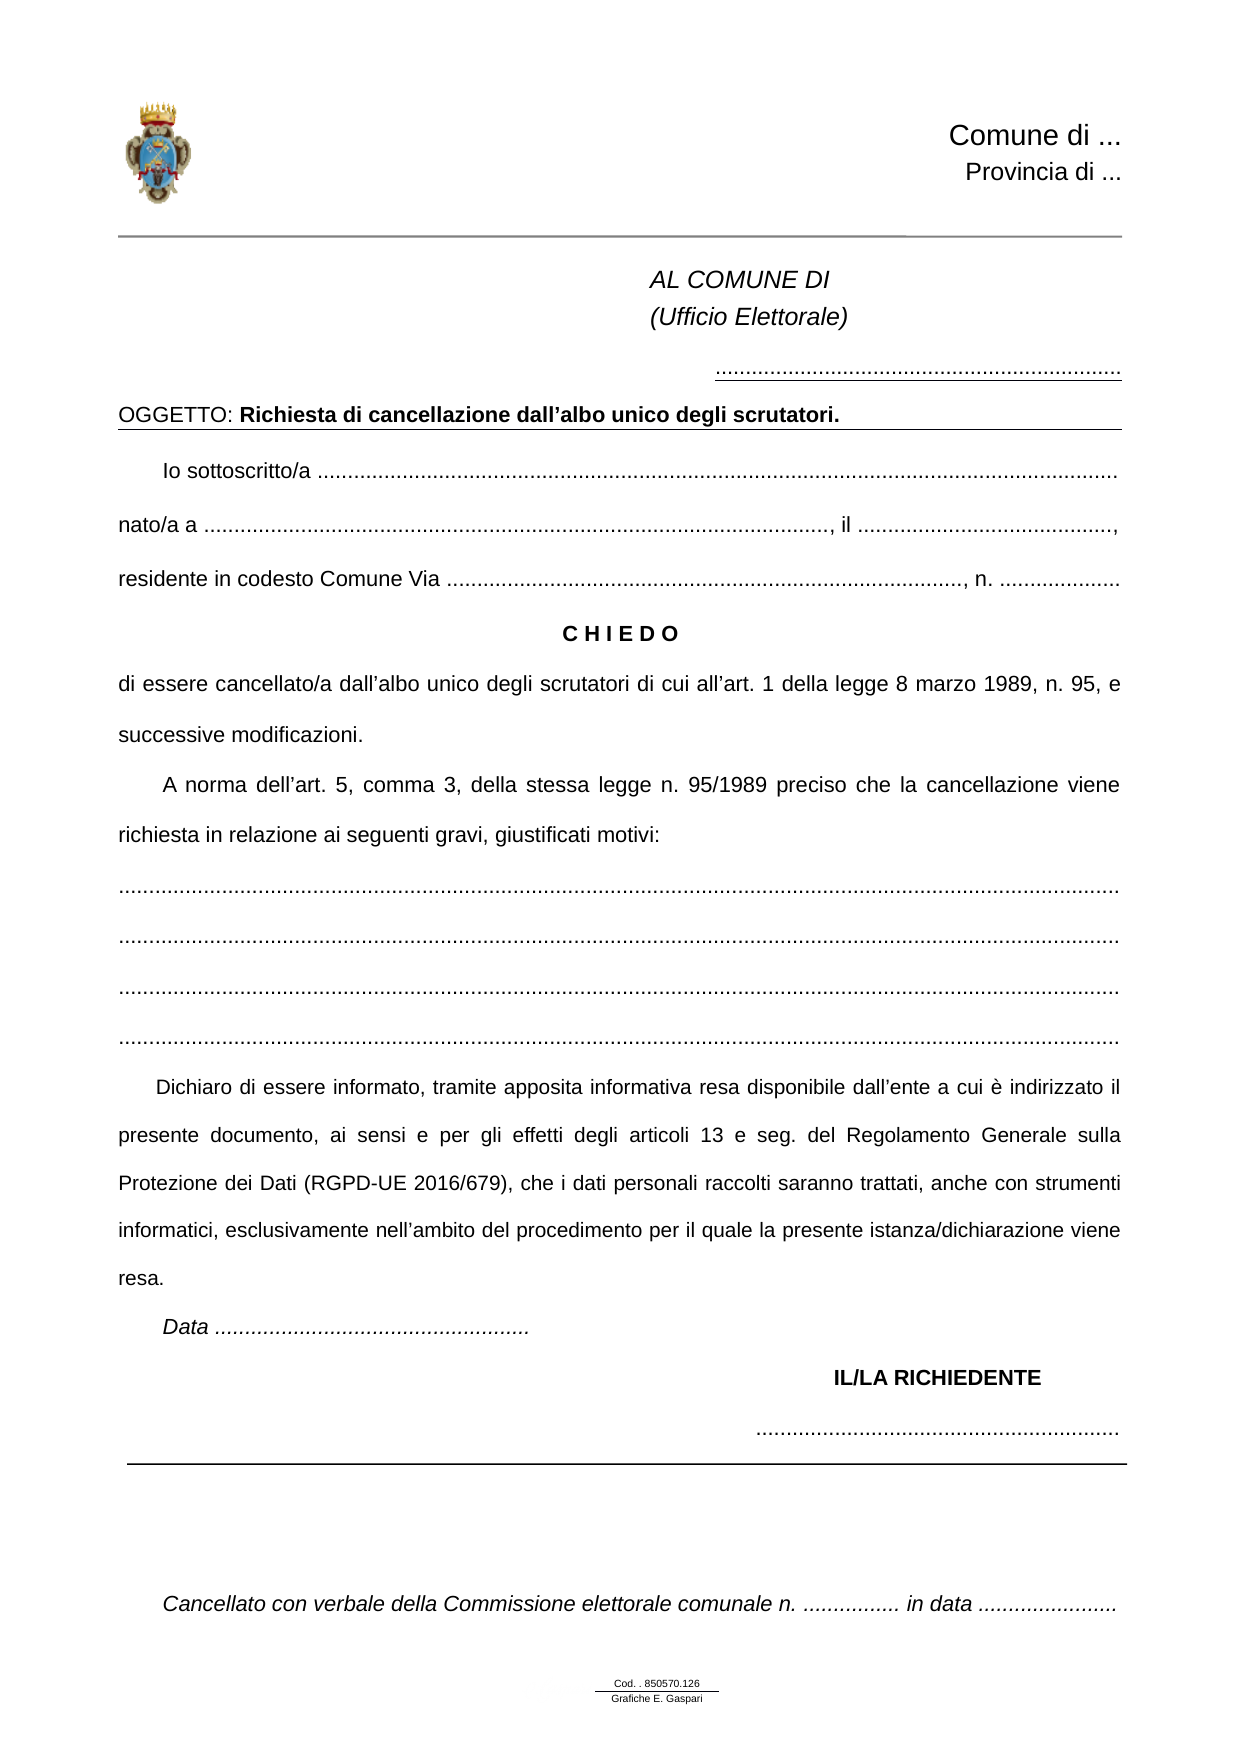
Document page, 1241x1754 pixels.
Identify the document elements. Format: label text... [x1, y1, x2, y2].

text OGGETTO: Richiesta di cancellazione dall’albo unico degli scrutatori. [118, 402, 1122, 429]
picture [122, 87, 224, 219]
text Provincia di ... [224, 157, 1122, 185]
text Comune di ... [224, 118, 1122, 152]
text Io sottoscritto/a .................................................................................................................................... nato/a a ......................................................................................................., il .........................................., residente in codesto Comune Via ....................................................................................., n. .................... [118, 455, 1122, 592]
text IL/LA RICHIEDENTE [709, 1364, 1122, 1390]
text Data .................................................... [118, 1314, 1122, 1339]
text A norma dell’art. 5, comma 3, della stessa legge n. 95/1989 preciso che la cancellazione viene richiesta in relazione ai seguenti gravi, giustificati motivi: [118, 772, 1122, 848]
text (Ufficio Elettorale) [118, 302, 1122, 331]
text CHIEDO [118, 621, 1122, 646]
text AL COMUNE DI [118, 265, 1122, 293]
text Dichiaro di essere informato, tramite apposita informativa resa disponibile dall’ente a cui è indirizzato il presente documento, ai sensi e per gli effetti degli articoli 13 e seg. del Regolamento Generale sulla Protezione dei Dati (RGPD-UE 2016/679), che i dati personali raccolti saranno trattati, anche con strumenti informatici, esclusivamente nell’ambito del procedimento per il quale la presente istanza/dichiarazione viene resa. [118, 1074, 1122, 1290]
text di essere cancellato/a dall’albo unico degli scrutatori di cui all’art. 1 della legge 8 marzo 1989, n. 95, e successive modificazioni. [118, 671, 1122, 747]
text ..................................................................................................................................................................... [118, 1024, 1122, 1049]
text ..................................................................................................................................................................... [118, 974, 1122, 999]
text Cancellato con verbale della Commissione elettorale comunale n. ................ in data ....................... [118, 1591, 1122, 1617]
text ..................................................................................................................................................................... [118, 873, 1122, 898]
text ..................................................................................................................................................................... [118, 923, 1122, 948]
text ............................................................ [709, 1415, 1122, 1440]
text ................................................................... [715, 351, 1122, 380]
